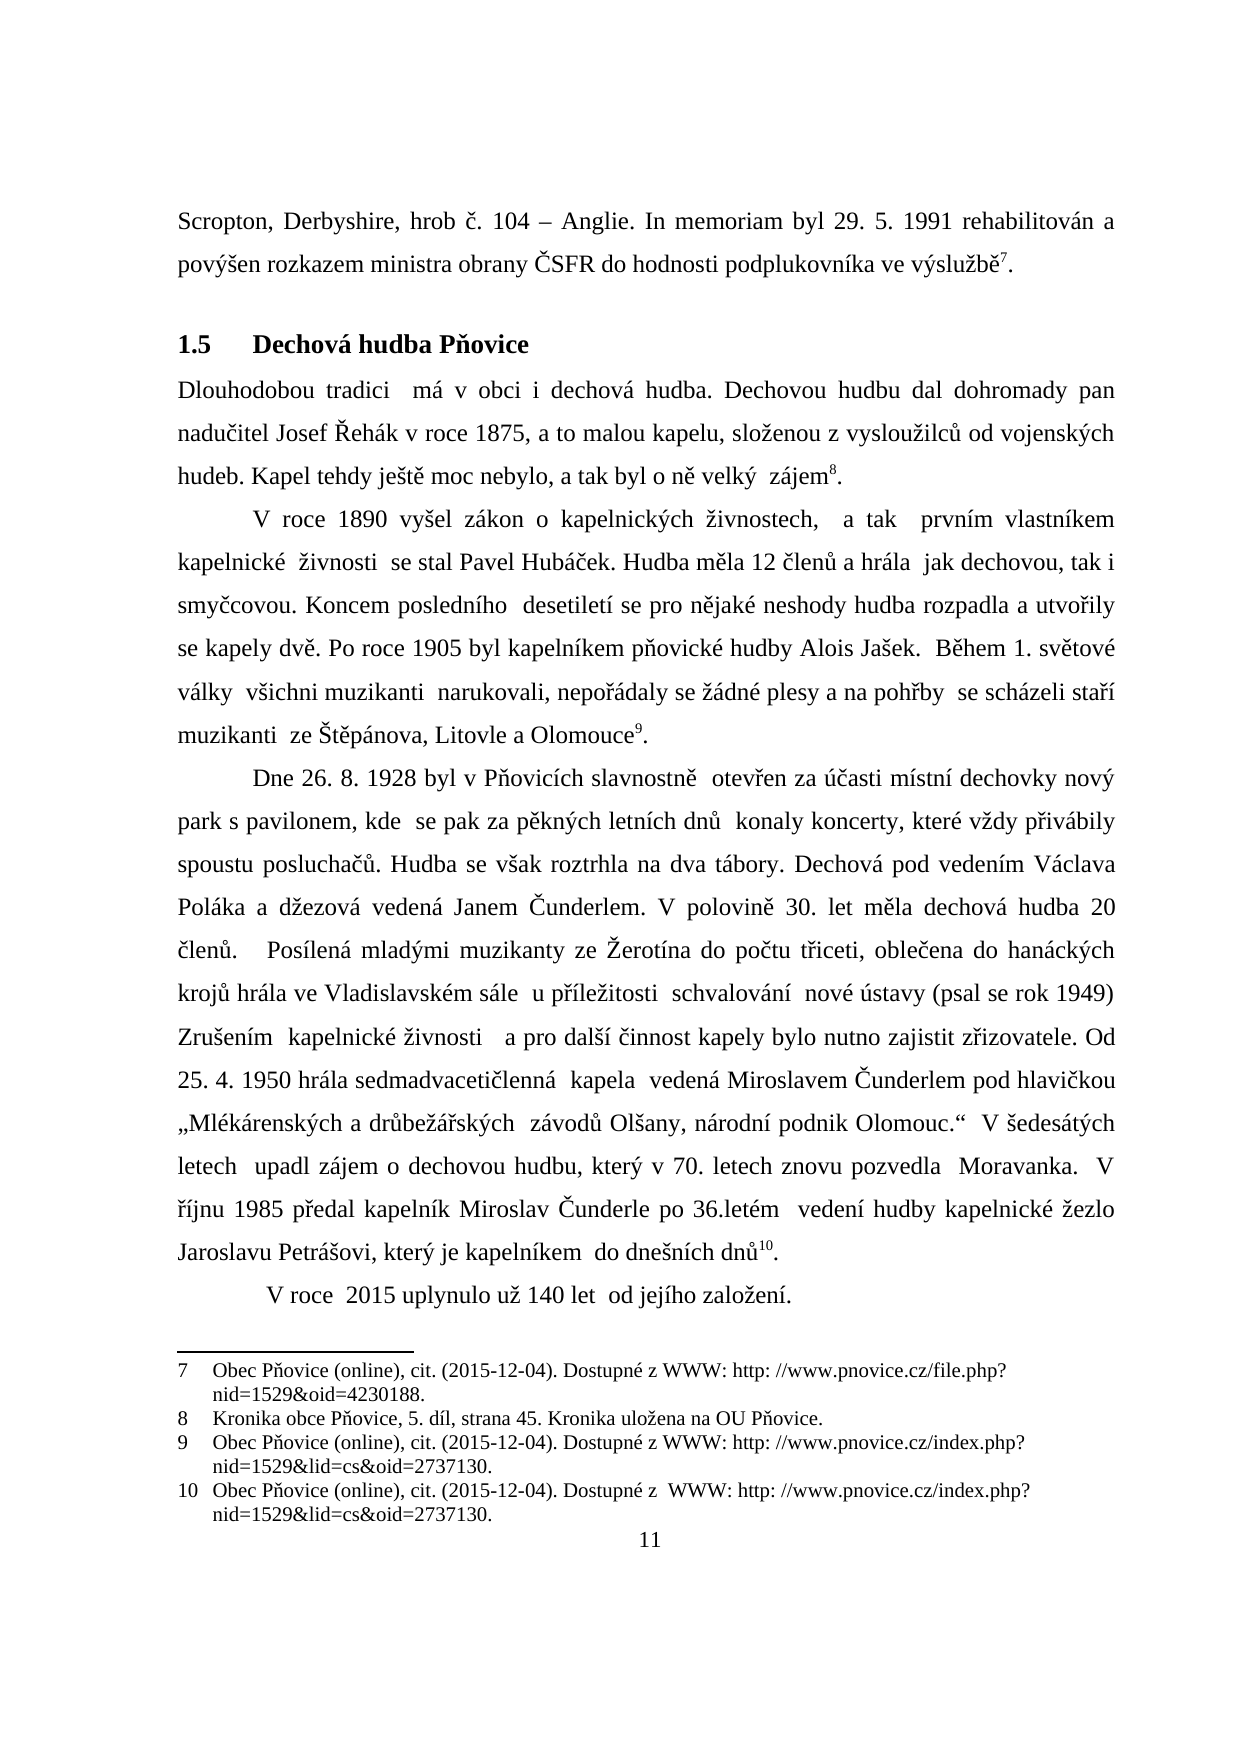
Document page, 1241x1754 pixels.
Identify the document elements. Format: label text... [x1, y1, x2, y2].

text Kronika obce Pňovice, 5. díl, strana 45. Kronika uložena na OU Pňovice. [177, 1406, 1122, 1430]
text Obec Pňovice (online), cit. (2015-12-04). Dostupné z WWW: http: //www.pnovice.cz/index.php?nid=1529&lid=cs&oid=2737130. [177, 1478, 1122, 1526]
text V roce 2015 uplynulo už 140 let od jejího založení. [266, 1280, 1116, 1309]
text Dne 26. 8. 1928 byl v Pňovicích slavnostně otevřen za účasti místní dechovky nový park s pavilonem, kde se pak za pěkných letních dnů konaly koncerty, které vždy přivábily spoustu posluchačů. Hudba se však roztrhla na dva tábory. Dechová pod vedením Václava Poláka a džezová vedená Janem Čunderlem. V polovině 30. let měla dechová hudba 20 členů. Posílená mladými muzikanty ze Žerotína do počtu třiceti, oblečena do hanáckých krojů hrála ve Vladislavském sále u příležitosti schvalování nové ústavy (psal se rok 1949) Zrušením kapelnické živnosti a pro další činnost kapely bylo nutno zajistit zřizovatele. Od 25. 4. 1950 hrála sedmadvacetičlenná kapela vedená Miroslavem Čunderlem pod hlavičkou „Mlékárenských a drůbežářských závodů Olšany, národní podnik Olomouc.“ V šedesátých letech upadl zájem o dechovou hudbu, který v 70. letech znovu pozvedla Moravanka. V říjnu 1985 předal kapelník Miroslav Čunderle po 36.letém vedení hudby kapelnické žezlo Jaroslavu Petrášovi, který je kapelníkem do dnešních dnů. [177, 763, 1116, 1266]
text V roce 1890 vyšel zákon o kapelnických živnostech, a tak prvním vlastníkem kapelnické živnosti se stal Pavel Hubáček. Hudba měla 12 členů a hrála jak dechovou, tak i smyčcovou. Koncem posledního desetiletí se pro nějaké neshody hudba rozpadla a utvořily se kapely dvě. Po roce 1905 byl kapelníkem pňovické hudby Alois Jašek. Během 1. světové války všichni muzikanti narukovali, nepořádaly se žádné plesy a na pohřby se scházeli staří muzikanti ze Štěpánova, Litovle a Olomouce. [177, 504, 1116, 748]
text 11 [177, 1526, 1122, 1553]
text Obec Pňovice (online), cit. (2015-12-04). Dostupné z WWW: http: //www.pnovice.cz/index.php?nid=1529&lid=cs&oid=2737130. [177, 1430, 1122, 1478]
text Scropton, Derbyshire, hrob č. 104 – Anglie. In memoriam byl 29. 5. 1991 rehabilitován a povýšen rozkazem ministra obrany ČSFR do hodnosti podplukovníka ve výslužbě. [177, 206, 1116, 278]
text Obec Pňovice (online), cit. (2015-12-04). Dostupné z WWW: http: //www.pnovice.cz/file.php?nid=1529&oid=4230188. [177, 1358, 1122, 1406]
text Dlouhodobou tradici má v obci i dechová hudba. Dechovou hudbu dal dohromady pan nadučitel Josef Řehák v roce 1875, a to malou kapelu, složenou z vysloužilců od vojenských hudeb. Kapel tehdy ještě moc nebylo, a tak byl o ně velký zájem. [177, 375, 1116, 490]
text 1.5 Dechová hudba Pňovice [177, 328, 1122, 359]
